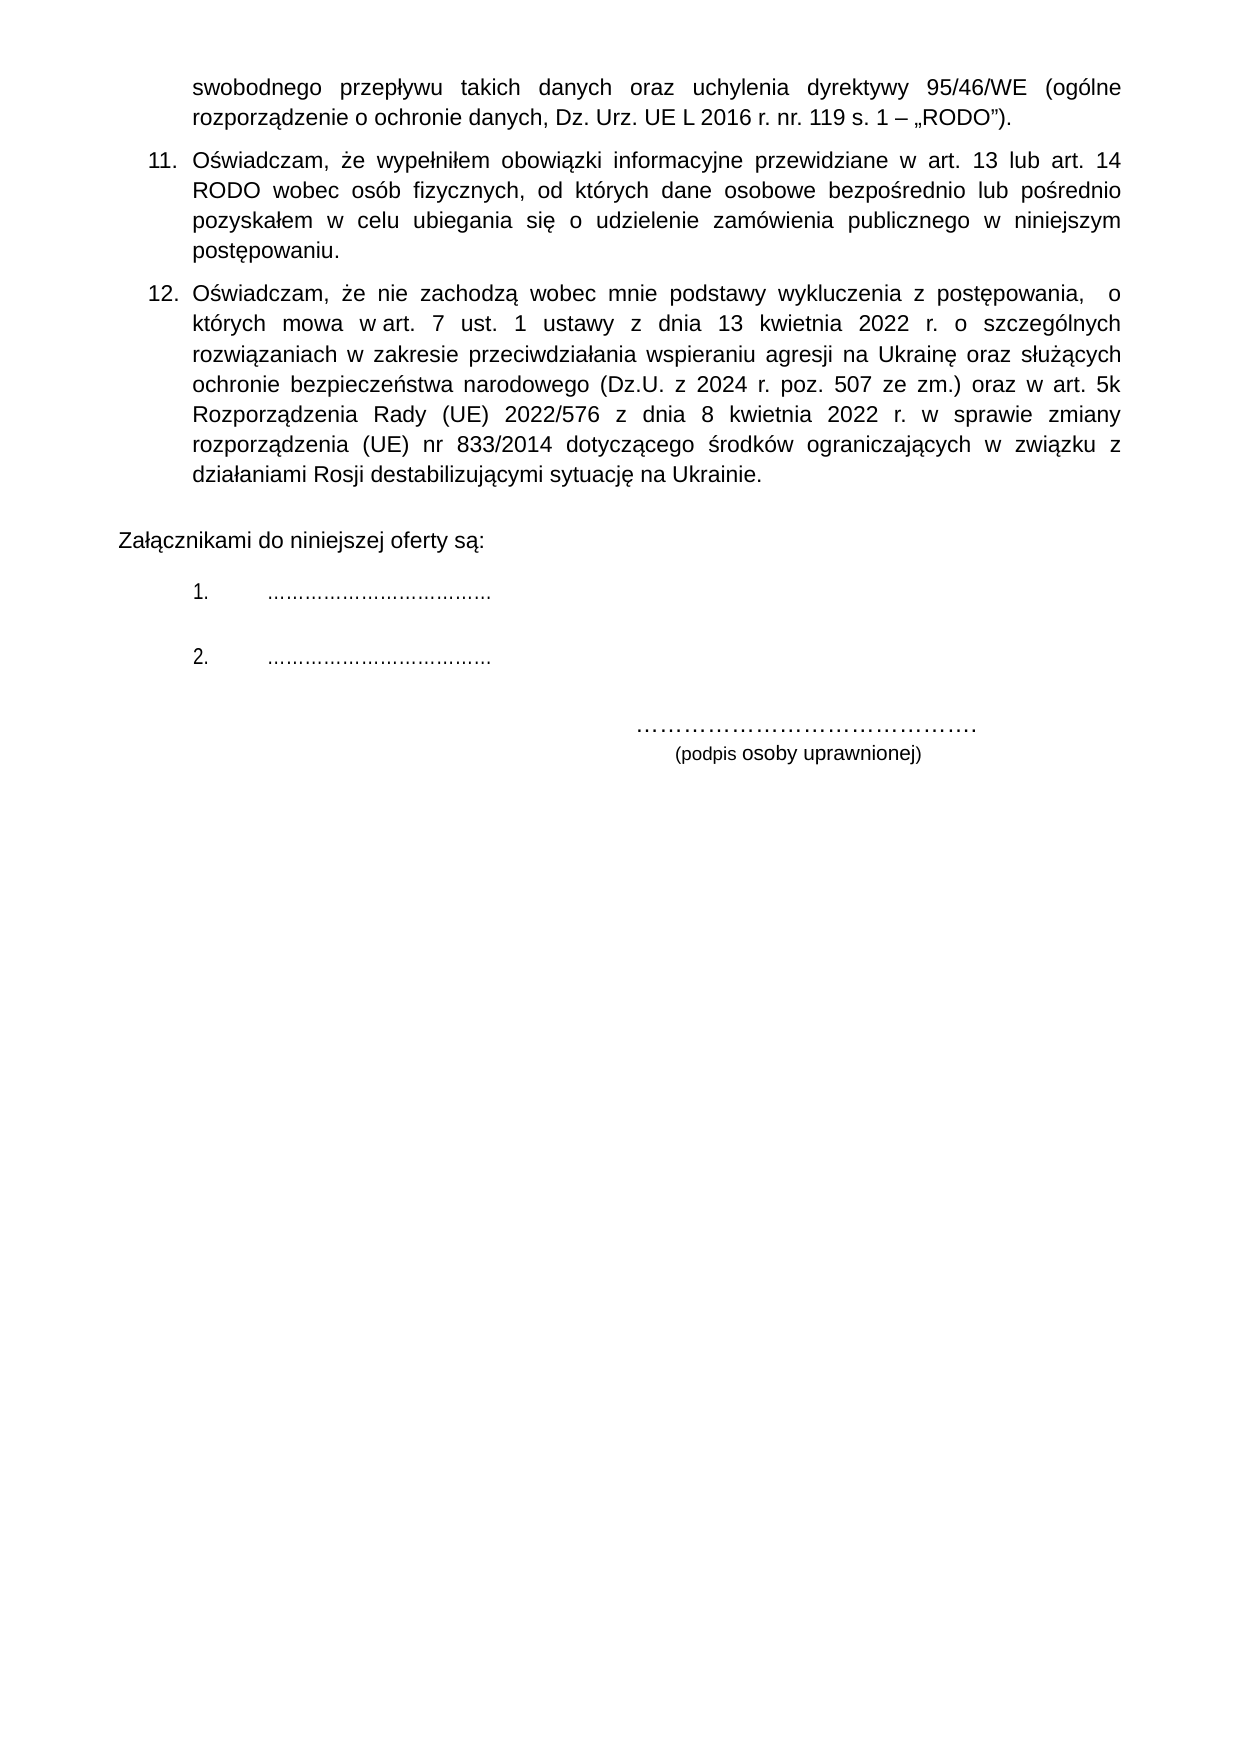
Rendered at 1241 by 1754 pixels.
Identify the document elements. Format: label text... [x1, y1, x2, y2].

list Oświadczam, że wypełniłem obowiązki informacyjne przewidziane w art. 13 lub art. 14 RODO wobec osób fizycznych, od których dane osobowe bezpośrednio lub pośrednio pozyskałem w celu ubiegania się o udzielenie zamówienia publicznego w niniejszym postępowaniu. [148, 147, 1122, 264]
list ……………………………… [193, 643, 1122, 669]
text (podpis osoby uprawnionej) [118, 737, 1122, 765]
text ……………………………………. [635, 710, 1122, 737]
text Załącznikami do niniejszej oferty są: [118, 518, 1122, 553]
list ……………………………… [193, 578, 1122, 605]
list swobodnego przepływu takich danych oraz uchylenia dyrektywy 95/46/WE (ogólne rozporządzenie o ochronie danych, Dz. Urz. UE L 2016 r. nr. 119 s. 1 – „RODO”). [148, 74, 1122, 130]
list Oświadczam, że nie zachodzą wobec mnie podstawy wykluczenia z postępowania, o których mowa w art. 7 ust. 1 ustawy z dnia 13 kwietnia 2022 r. o szczególnych rozwiązaniach w zakresie przeciwdziałania wspieraniu agresji na Ukrainę oraz służących ochronie bezpieczeństwa narodowego (Dz.U. z 2024 r. poz. 507 ze zm.) oraz w art. 5k Rozporządzenia Rady (UE) 2022/576 z dnia 8 kwietnia 2022 r. w sprawie zmiany rozporządzenia (UE) nr 833/2014 dotyczącego środków ograniczających w związku z działaniami Rosji destabilizującymi sytuację na Ukrainie. [148, 280, 1122, 488]
